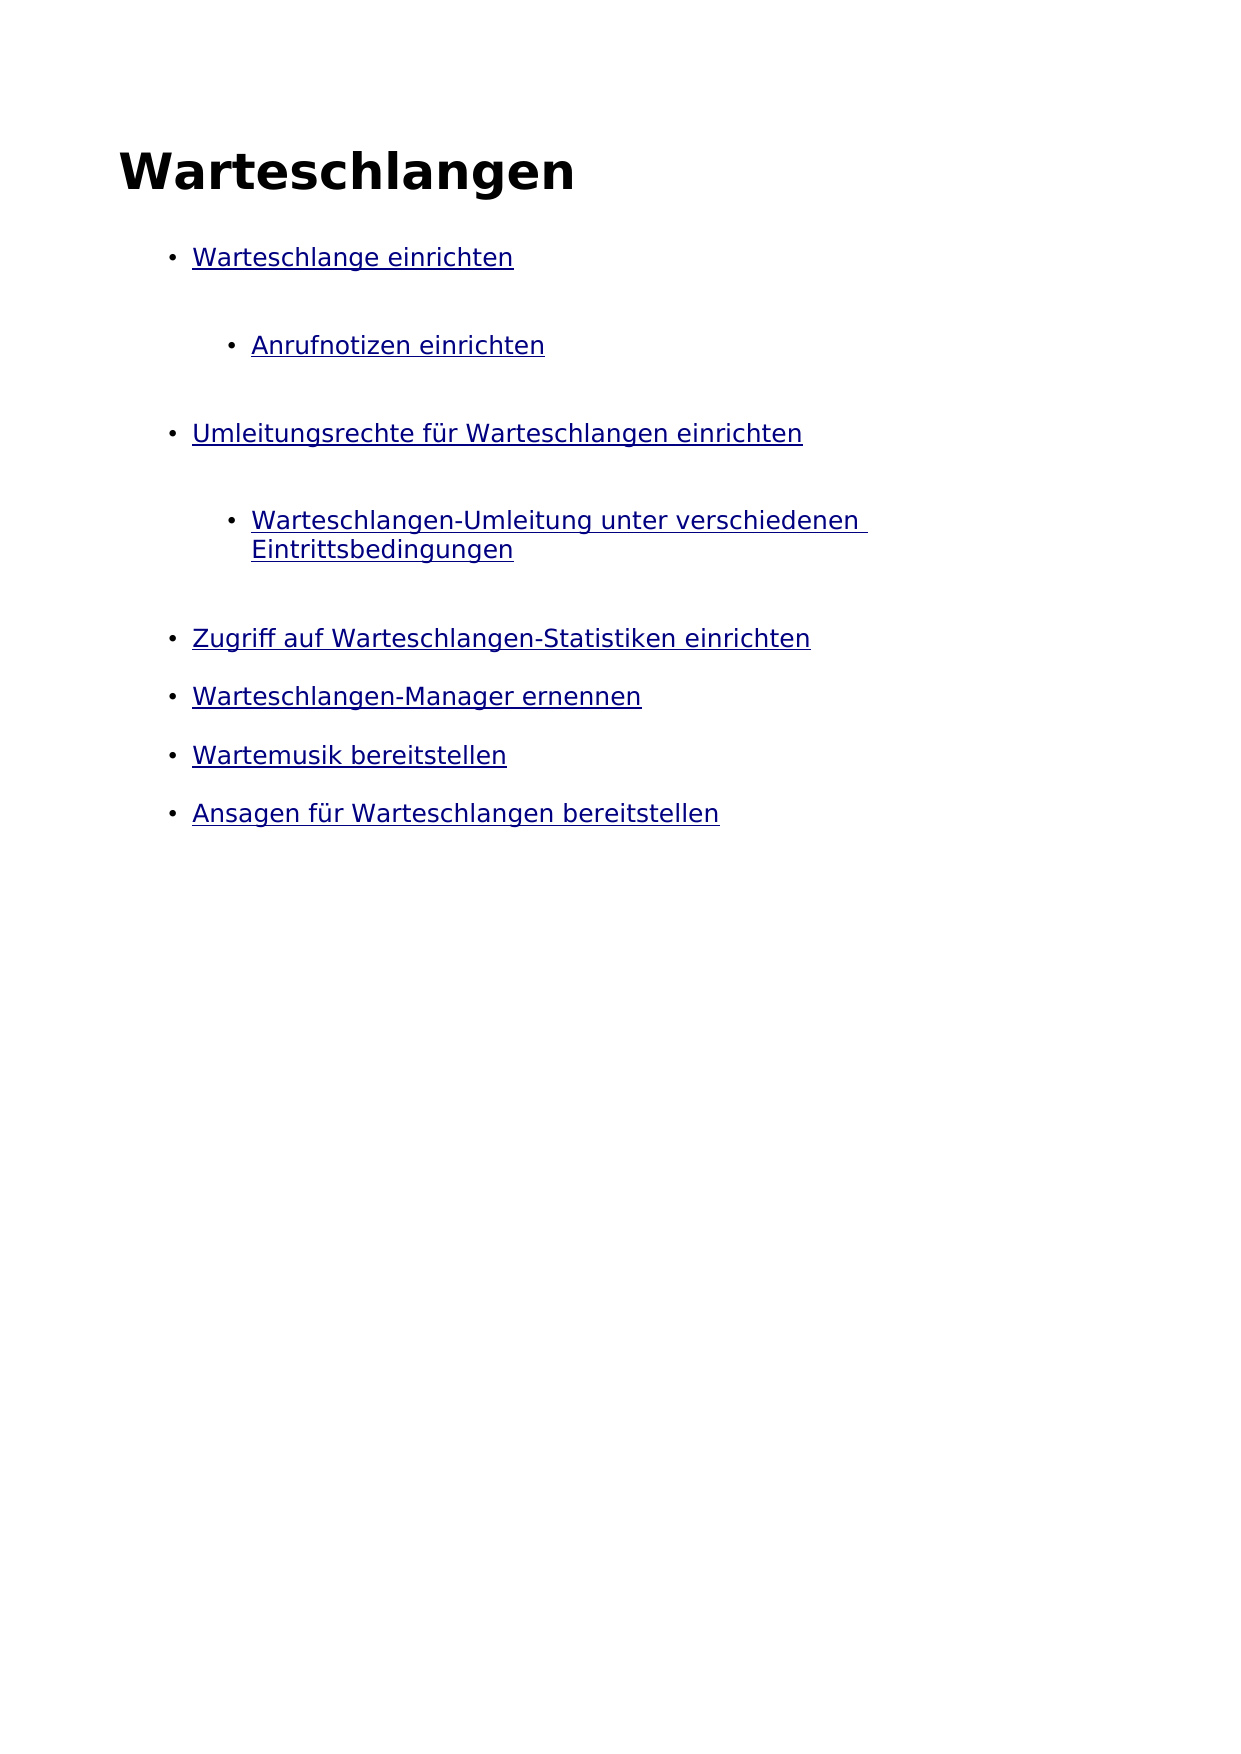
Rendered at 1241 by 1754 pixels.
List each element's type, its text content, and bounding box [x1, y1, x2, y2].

list Wartemusik bereitstellen [177, 741, 1122, 770]
list Warteschlange einrichten [177, 243, 1122, 331]
list Ansagen für Warteschlangen bereitstellen [177, 800, 1122, 829]
list Warteschlangen-Manager ernennen [177, 682, 1122, 712]
list Anrufnotizen einrichten [236, 331, 1122, 360]
list Umleitungsrechte für Warteschlangen einrichten [177, 419, 1122, 506]
list Warteschlangen-Umleitung unter verschiedenen Eintrittsbedingungen [236, 506, 1122, 565]
subtitle Warteschlangen [118, 143, 1122, 201]
list Zugriff auf Warteschlangen-Statistiken einrichten [177, 624, 1122, 653]
